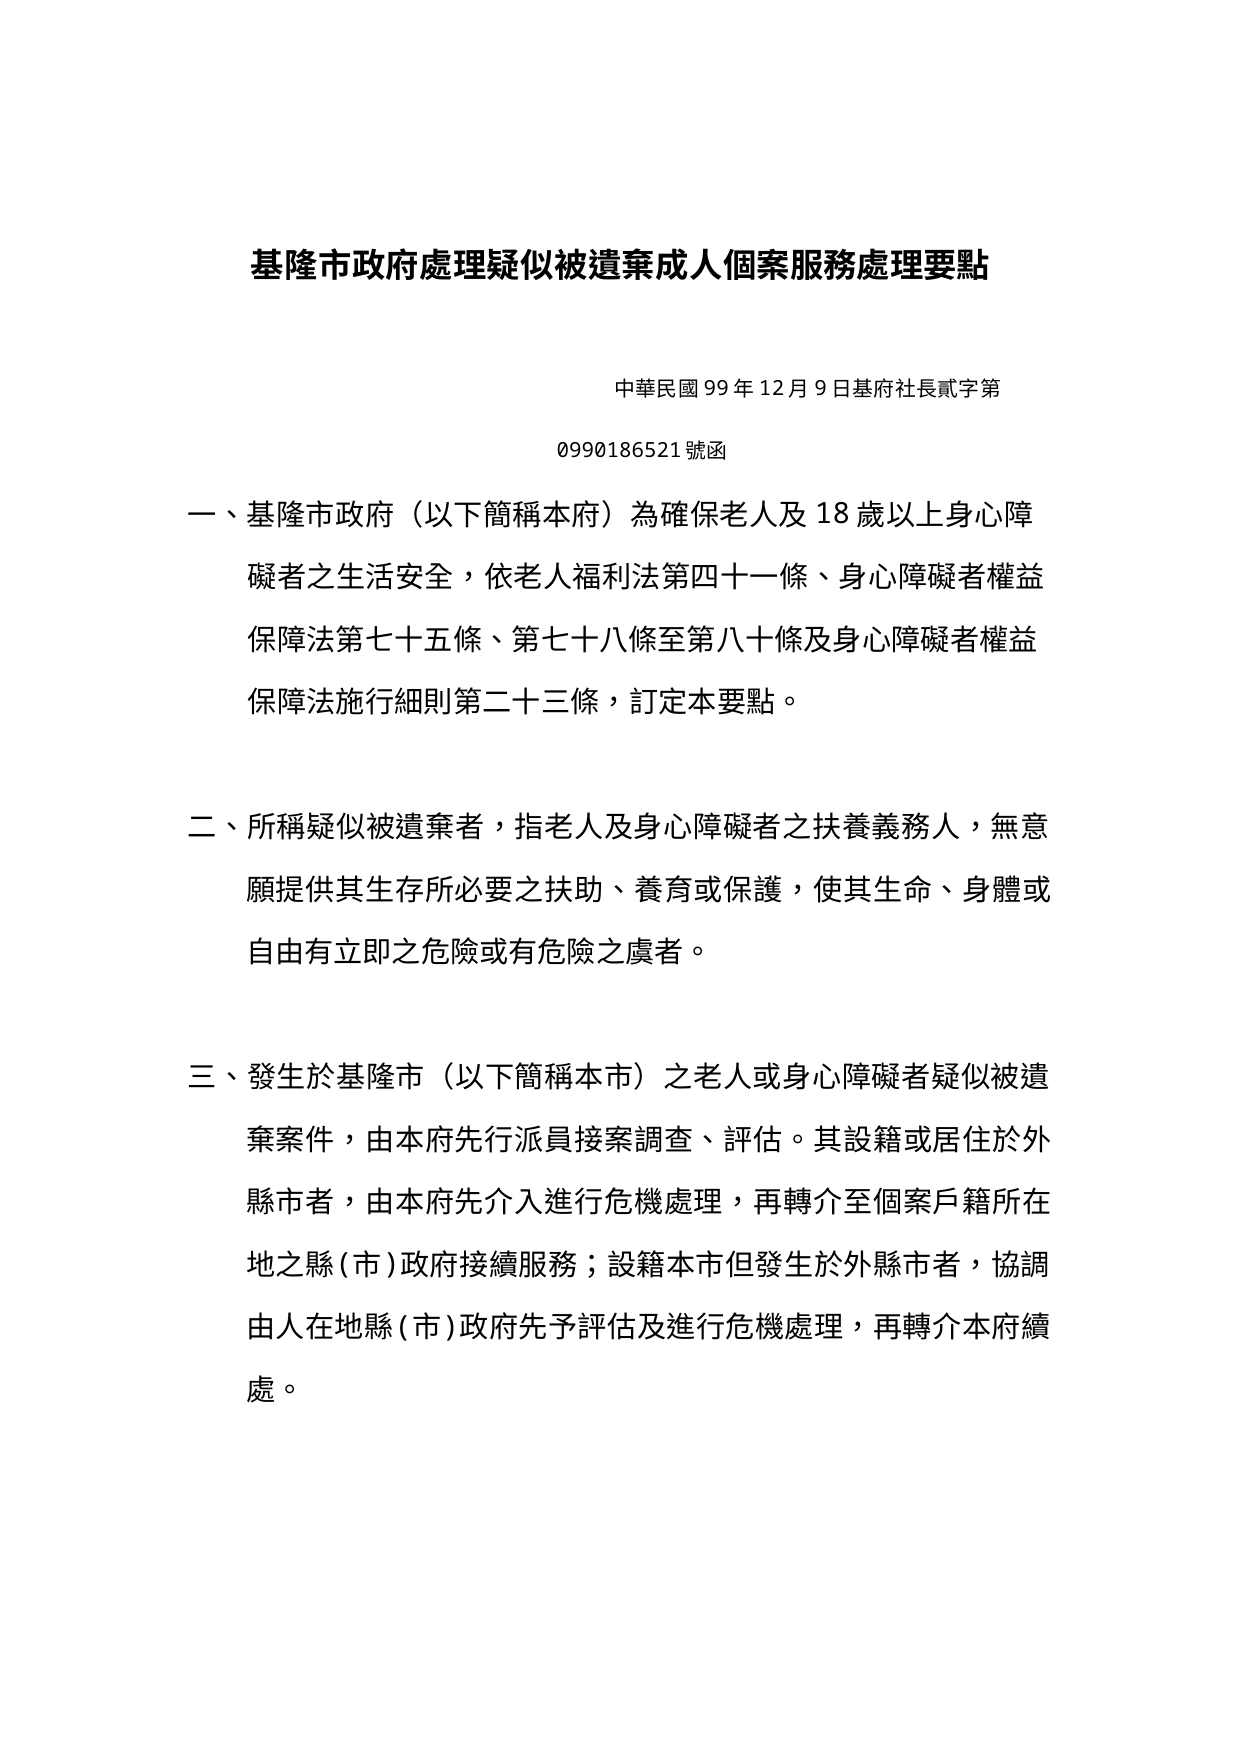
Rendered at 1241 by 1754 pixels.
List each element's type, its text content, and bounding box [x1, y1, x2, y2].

text 二、所稱疑似被遺棄者，指老人及身心障礙者之扶養義務人，無意願提供其生存所必要之扶助、養育或保護，使其生命、身體或自由有立即之危險或有危險之虞者。 [187, 783, 1053, 971]
text 基隆市政府處理疑似被遺棄成人個案服務處理要點 [187, 221, 1053, 283]
text 中華民國99年12月9日基府社長貳字第0990186521號函 [187, 346, 1053, 471]
text 三、發生於基隆市（以下簡稱本市）之老人或身心障礙者疑似被遺棄案件，由本府先行派員接案調查、評估。其設籍或居住於外縣市者，由本府先介入進行危機處理，再轉介至個案戶籍所在地之縣(市)政府接續服務；設籍本市但發生於外縣市者，協調由人在地縣(市)政府先予評估及進行危機處理，再轉介本府續處。 [187, 1033, 1053, 1408]
text 一、基隆市政府（以下簡稱本府）為確保老人及18歲以上身心障礙者之生活安全，依老人福利法第四十一條、身心障礙者權益保障法第七十五條、第七十八條至第八十條及身心障礙者權益保障法施行細則第二十三條，訂定本要點。 [187, 471, 1053, 721]
